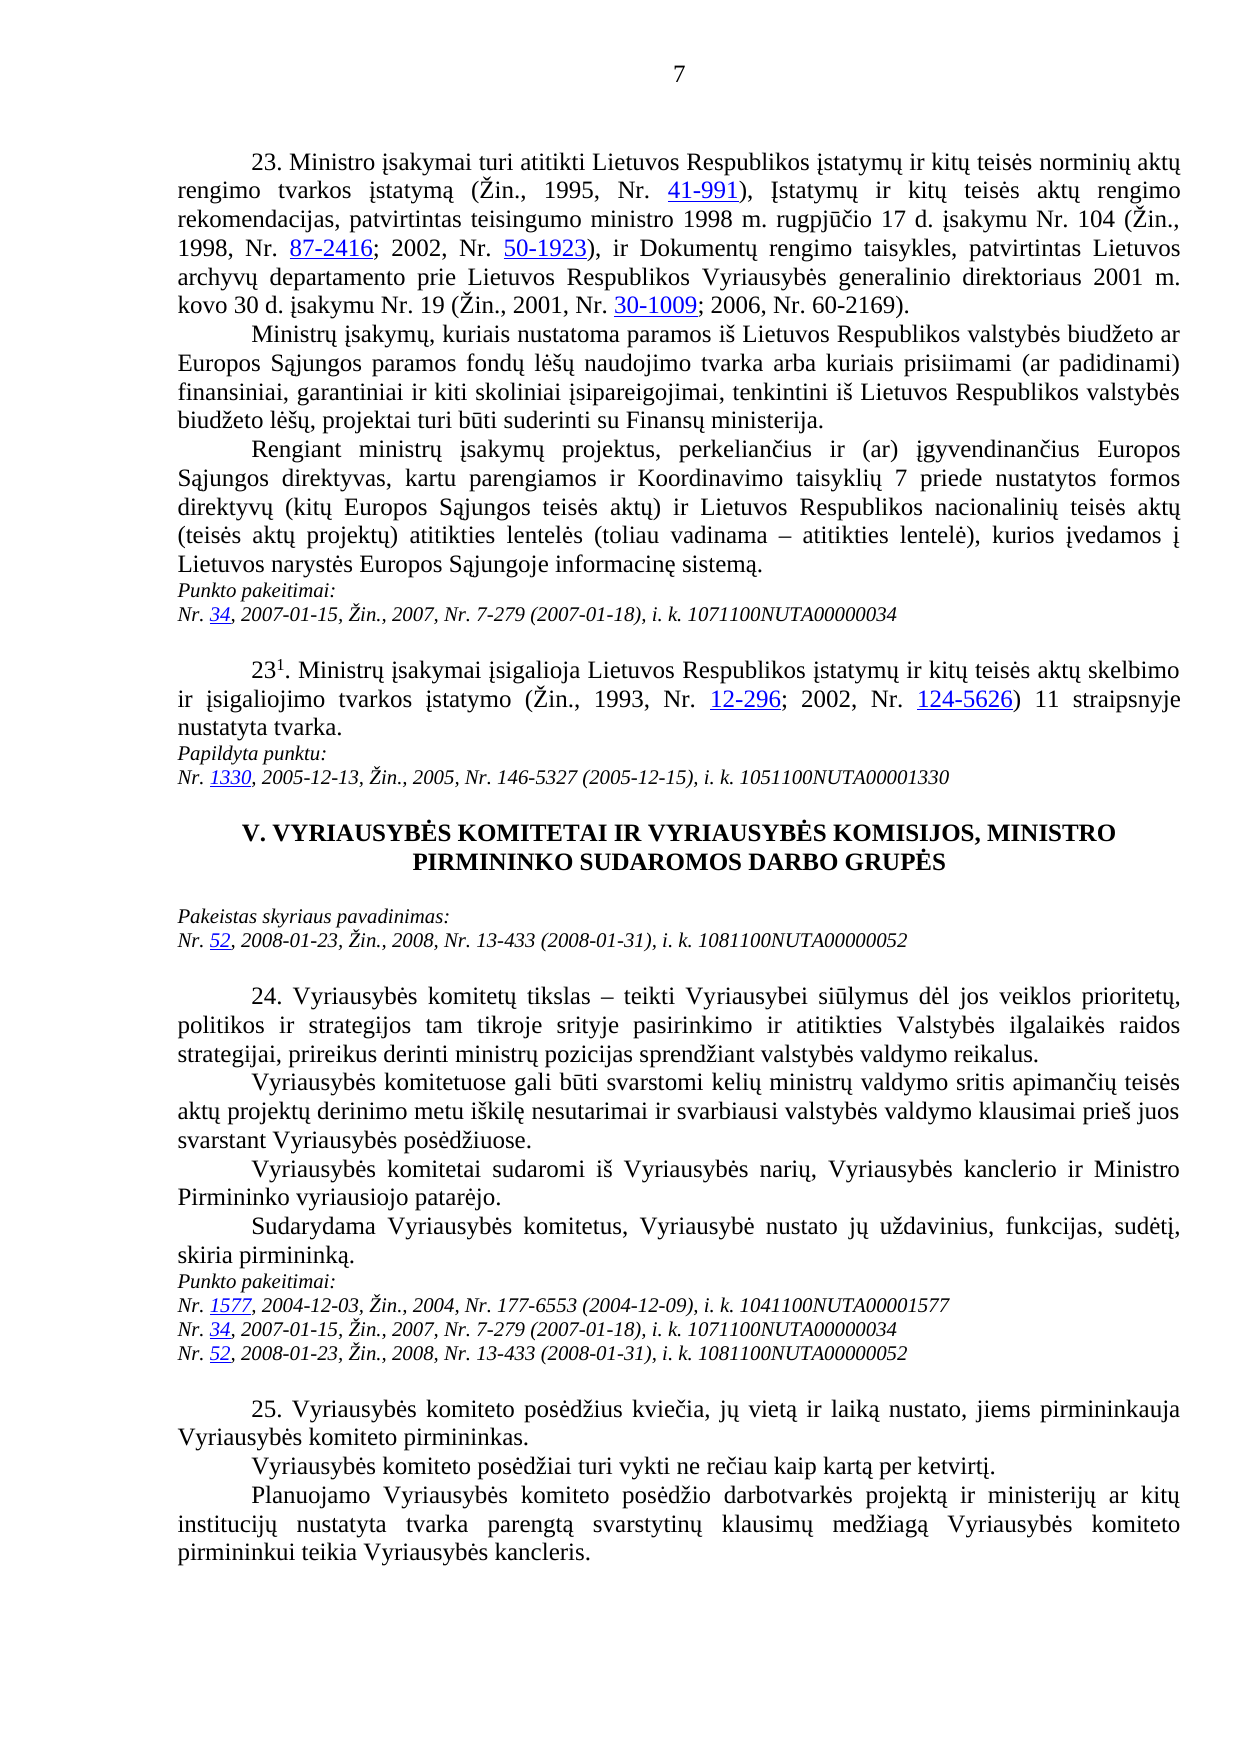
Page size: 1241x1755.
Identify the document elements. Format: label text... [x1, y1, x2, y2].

text Papildyta punktu: [177, 741, 1181, 765]
text Vyriausybės komiteto posėdžiai turi vykti ne rečiau kaip kartą per ketvirtį. [177, 1451, 1181, 1480]
text 24. Vyriausybės komitetų tikslas – teikti Vyriausybei siūlymus dėl jos veiklos prioritetų, politikos ir strategijos tam tikroje srityje pasirinkimo ir atitikties Valstybės ilgalaikės raidos strategijai, prireikus derinti ministrų pozicijas sprendžiant valstybės valdymo reikalus. [177, 981, 1181, 1067]
text V. VYRIAUSYBĖS KOMITETAI IR VYRIAUSYBĖS KOMISIJOS, MINISTRO PIRMININKO SUDAROMOS DARBO GRUPĖS [177, 818, 1181, 876]
text Vyriausybės komitetai sudaromi iš Vyriausybės narių, Vyriausybės kanclerio ir Ministro Pirmininko vyriausiojo patarėjo. [177, 1154, 1181, 1211]
text 23. Ministro įsakymai turi atitikti Lietuvos Respublikos įstatymų ir kitų teisės norminių aktų rengimo tvarkos įstatymą (Žin., 1995, Nr. 41-991), Įstatymų ir kitų teisės aktų rengimo rekomendacijas, patvirtintas teisingumo ministro 1998 m. rugpjūčio 17 d. įsakymu Nr. 104 (Žin., 1998, Nr. 87-2416; 2002, Nr. 50-1923), ir Dokumentų rengimo taisykles, patvirtintas Lietuvos archyvų departamento prie Lietuvos Respublikos Vyriausybės generalinio direktoriaus 2001 m. kovo 30 d. įsakymu Nr. 19 (Žin., 2001, Nr. 30-1009; 2006, Nr. 60-2169). [177, 147, 1181, 319]
text Vyriausybės komitetuose gali būti svarstomi kelių ministrų valdymo sritis apimančių teisės aktų projektų derinimo metu iškilę nesutarimai ir svarbiausi valstybės valdymo klausimai prieš juos svarstant Vyriausybės posėdžiuose. [177, 1067, 1181, 1154]
text Planuojamo Vyriausybės komiteto posėdžio darbotvarkės projektą ir ministerijų ar kitų institucijų nustatyta tvarka parengtą svarstytinų klausimų medžiagą Vyriausybės komiteto pirmininkui teikia Vyriausybės kancleris. [177, 1480, 1181, 1566]
text 25. Vyriausybės komiteto posėdžius kviečia, jų vietą ir laiką nustato, jiems pirmininkauja Vyriausybės komiteto pirmininkas. [177, 1394, 1181, 1451]
text Nr. 52, 2008-01-23, Žin., 2008, Nr. 13-433 (2008-01-31), i. k. 1081100NUTA00000052 [177, 928, 1181, 952]
text Punkto pakeitimai: [177, 578, 1181, 602]
text Punkto pakeitimai: [177, 1269, 1181, 1293]
text Nr. 1577, 2004-12-03, Žin., 2004, Nr. 177-6553 (2004-12-09), i. k. 1041100NUTA00001577 [177, 1293, 1181, 1317]
text Rengiant ministrų įsakymų projektus, perkeliančius ir (ar) įgyvendinančius Europos Sąjungos direktyvas, kartu parengiamos ir Koordinavimo taisyklių 7 priede nustatytos formos direktyvų (kitų Europos Sąjungos teisės aktų) ir Lietuvos Respublikos nacionalinių teisės aktų (teisės aktų projektų) atitikties lentelės (toliau vadinama – atitikties lentelė), kurios įvedamos į Lietuvos narystės Europos Sąjungoje informacinę sistemą. [177, 434, 1181, 578]
text 231. Ministrų įsakymai įsigalioja Lietuvos Respublikos įstatymų ir kitų teisės aktų skelbimo ir įsigaliojimo tvarkos įstatymo (Žin., 1993, Nr. 12-296; 2002, Nr. 124-5626) 11 straipsnyje nustatyta tvarka. [177, 655, 1181, 741]
text Nr. 1330, 2005-12-13, Žin., 2005, Nr. 146-5327 (2005-12-15), i. k. 1051100NUTA00001330 [177, 765, 1181, 789]
text Pakeistas skyriaus pavadinimas: [177, 904, 1181, 928]
text Nr. 52, 2008-01-23, Žin., 2008, Nr. 13-433 (2008-01-31), i. k. 1081100NUTA00000052 [177, 1341, 1181, 1365]
text Nr. 34, 2007-01-15, Žin., 2007, Nr. 7-279 (2007-01-18), i. k. 1071100NUTA00000034 [177, 1317, 1181, 1341]
text Sudarydama Vyriausybės komitetus, Vyriausybė nustato jų uždavinius, funkcijas, sudėtį, skiria pirmininką. [177, 1211, 1181, 1269]
text Nr. 34, 2007-01-15, Žin., 2007, Nr. 7-279 (2007-01-18), i. k. 1071100NUTA00000034 [177, 602, 1181, 626]
text Ministrų įsakymų, kuriais nustatoma paramos iš Lietuvos Respublikos valstybės biudžeto ar Europos Sąjungos paramos fondų lėšų naudojimo tvarka arba kuriais prisiimami (ar padidinami) finansiniai, garantiniai ir kiti skoliniai įsipareigojimai, tenkintini iš Lietuvos Respublikos valstybės biudžeto lėšų, projektai turi būti suderinti su Finansų ministerija. [177, 319, 1181, 434]
